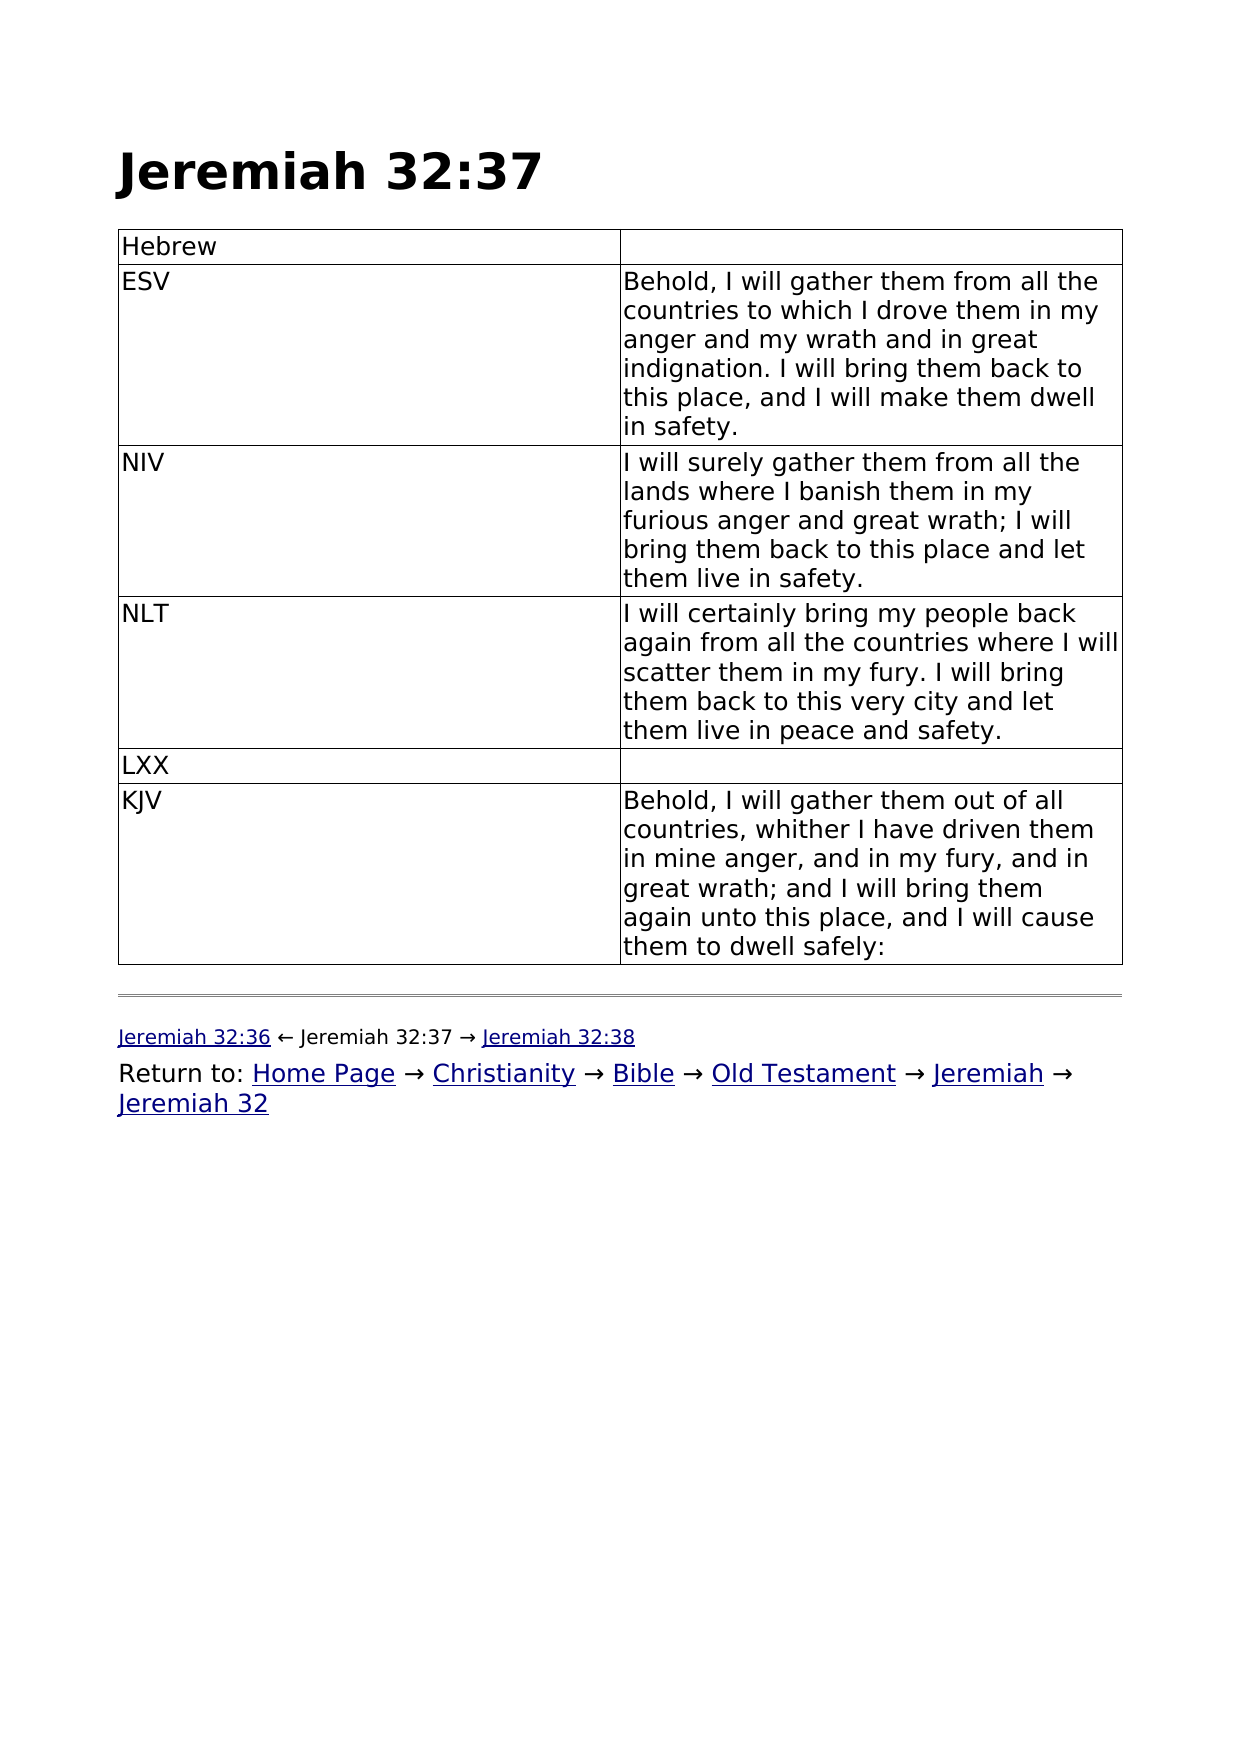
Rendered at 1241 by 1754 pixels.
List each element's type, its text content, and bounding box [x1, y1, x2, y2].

table_cell Behold, I will gather them from all the countries to which I drove them in my anger and my wrath and in great indignation. I will bring them back to this place, and I will make them dwell in safety. [621, 265, 1122, 445]
table_cell KJV [119, 784, 620, 964]
table_cell I will surely gather them from all the lands where I banish them in my furious anger and great wrath; I will bring them back to this place and let them live in safety. [621, 446, 1122, 596]
subtitle Jeremiah 32:37 [118, 143, 1122, 201]
table_header Hebrew [119, 230, 620, 264]
text Jeremiah 32:36 ← Jeremiah 32:37 → Jeremiah 32:38 [118, 1026, 1122, 1059]
table_cell NIV [119, 446, 620, 596]
table_cell I will certainly bring my people back again from all the countries where I will scatter them in my fury. I will bring them back to this very city and let them live in peace and safety. [621, 597, 1122, 748]
table_cell [621, 749, 1122, 783]
table_cell LXX [119, 749, 620, 783]
table_cell ESV [119, 265, 620, 445]
text Return to: Home Page → Christianity → Bible → Old Testament → Jeremiah → Jeremiah 32 [118, 1059, 1122, 1118]
table_header [621, 230, 1122, 264]
table_cell NLT [119, 597, 620, 748]
table_cell Behold, I will gather them out of all countries, whither I have driven them in mine anger, and in my fury, and in great wrath; and I will bring them again unto this place, and I will cause them to dwell safely: [621, 784, 1122, 964]
